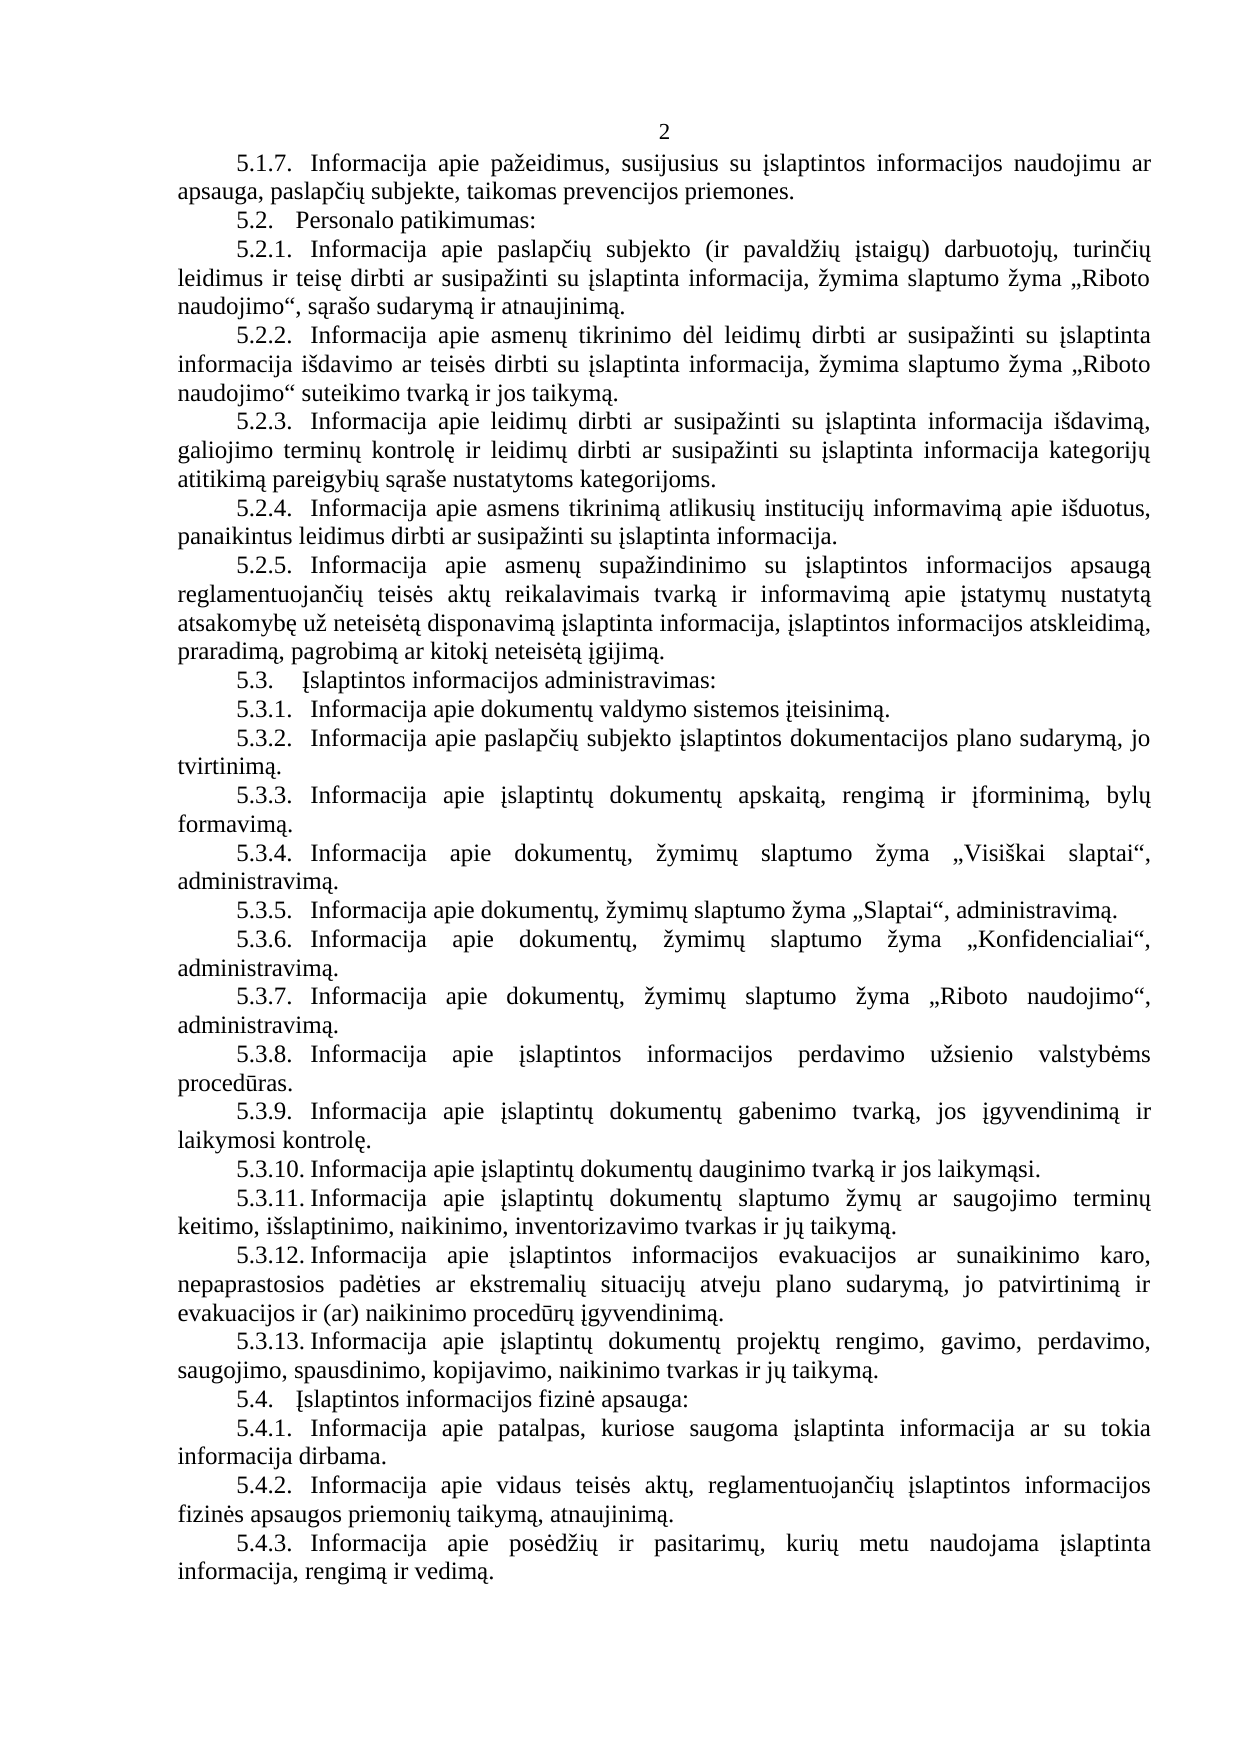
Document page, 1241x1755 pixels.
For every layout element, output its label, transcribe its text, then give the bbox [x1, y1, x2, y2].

text 5.2.2. Informacija apie asmenų tikrinimo dėl leidimų dirbti ar susipažinti su įslaptinta informacija išdavimo ar teisės dirbti su įslaptinta informacija, žymima slaptumo žyma „Riboto naudojimo“ suteikimo tvarką ir jos taikymą. [177, 320, 1152, 406]
text 5.3.13. Informacija apie įslaptintų dokumentų projektų rengimo, gavimo, perdavimo, saugojimo, spausdinimo, kopijavimo, naikinimo tvarkas ir jų taikymą. [177, 1326, 1152, 1384]
text 5.2.4. Informacija apie asmens tikrinimą atlikusių institucijų informavimą apie išduotus, panaikintus leidimus dirbti ar susipažinti su įslaptinta informacija. [177, 493, 1152, 550]
text 5.3.8. Informacija apie įslaptintos informacijos perdavimo užsienio valstybėms procedūras. [177, 1039, 1152, 1096]
text 5.2.5. Informacija apie asmenų supažindinimo su įslaptintos informacijos apsaugą reglamentuojančių teisės aktų reikalavimais tvarką ir informavimą apie įstatymų nustatytą atsakomybę už neteisėtą disponavimą įslaptinta informacija, įslaptintos informacijos atskleidimą, praradimą, pagrobimą ar kitokį neteisėtą įgijimą. [177, 550, 1152, 665]
text 5.4.2. Informacija apie vidaus teisės aktų, reglamentuojančių įslaptintos informacijos fizinės apsaugos priemonių taikymą, atnaujinimą. [177, 1470, 1152, 1528]
text 5.4.3. Informacija apie posėdžių ir pasitarimų, kurių metu naudojama įslaptinta informacija, rengimą ir vedimą. [177, 1528, 1152, 1585]
text 5.2.1. Informacija apie paslapčių subjekto (ir pavaldžių įstaigų) darbuotojų, turinčių leidimus ir teisę dirbti ar susipažinti su įslaptinta informacija, žymima slaptumo žyma „Riboto naudojimo“, sąrašo sudarymą ir atnaujinimą. [177, 234, 1152, 320]
text 5.3.10. Informacija apie įslaptintų dokumentų dauginimo tvarką ir jos laikymąsi. [177, 1154, 1152, 1183]
text 5.3.11. Informacija apie įslaptintų dokumentų slaptumo žymų ar saugojimo terminų keitimo, išslaptinimo, naikinimo, inventorizavimo tvarkas ir jų taikymą. [177, 1183, 1152, 1240]
text 5.3.12. Informacija apie įslaptintos informacijos evakuacijos ar sunaikinimo karo, nepaprastosios padėties ar ekstremalių situacijų atveju plano sudarymą, jo patvirtinimą ir evakuacijos ir (ar) naikinimo procedūrų įgyvendinimą. [177, 1240, 1152, 1326]
text 5.1.7. Informacija apie pažeidimus, susijusius su įslaptintos informacijos naudojimu ar apsauga, paslapčių subjekte, taikomas prevencijos priemones. [177, 148, 1152, 205]
text 5.3.6. Informacija apie dokumentų, žymimų slaptumo žyma „Konfidencialiai“, administravimą. [177, 924, 1152, 981]
text 5.3.3. Informacija apie įslaptintų dokumentų apskaitą, rengimą ir įforminimą, bylų formavimą. [177, 780, 1152, 838]
text 5.2.3. Informacija apie leidimų dirbti ar susipažinti su įslaptinta informacija išdavimą, galiojimo terminų kontrolę ir leidimų dirbti ar susipažinti su įslaptinta informacija kategorijų atitikimą pareigybių sąraše nustatytoms kategorijoms. [177, 406, 1152, 493]
text 5.3.9. Informacija apie įslaptintų dokumentų gabenimo tvarką, jos įgyvendinimą ir laikymosi kontrolę. [177, 1096, 1152, 1154]
text 5.3. Įslaptintos informacijos administravimas: [177, 665, 1152, 694]
text 5.4. Įslaptintos informacijos fizinė apsauga: [177, 1384, 1152, 1413]
text 5.3.7. Informacija apie dokumentų, žymimų slaptumo žyma „Riboto naudojimo“, administravimą. [177, 981, 1152, 1039]
text 5.3.4. Informacija apie dokumentų, žymimų slaptumo žyma „Visiškai slaptai“, administravimą. [177, 838, 1152, 895]
text 5.3.2. Informacija apie paslapčių subjekto įslaptintos dokumentacijos plano sudarymą, jo tvirtinimą. [177, 723, 1152, 780]
text 5.3.5. Informacija apie dokumentų, žymimų slaptumo žyma „Slaptai“, administravimą. [177, 895, 1152, 924]
text 5.3.1. Informacija apie dokumentų valdymo sistemos įteisinimą. [177, 694, 1152, 723]
text 5.2. Personalo patikimumas: [177, 205, 1152, 234]
text 5.4.1. Informacija apie patalpas, kuriose saugoma įslaptinta informacija ar su tokia informacija dirbama. [177, 1413, 1152, 1470]
